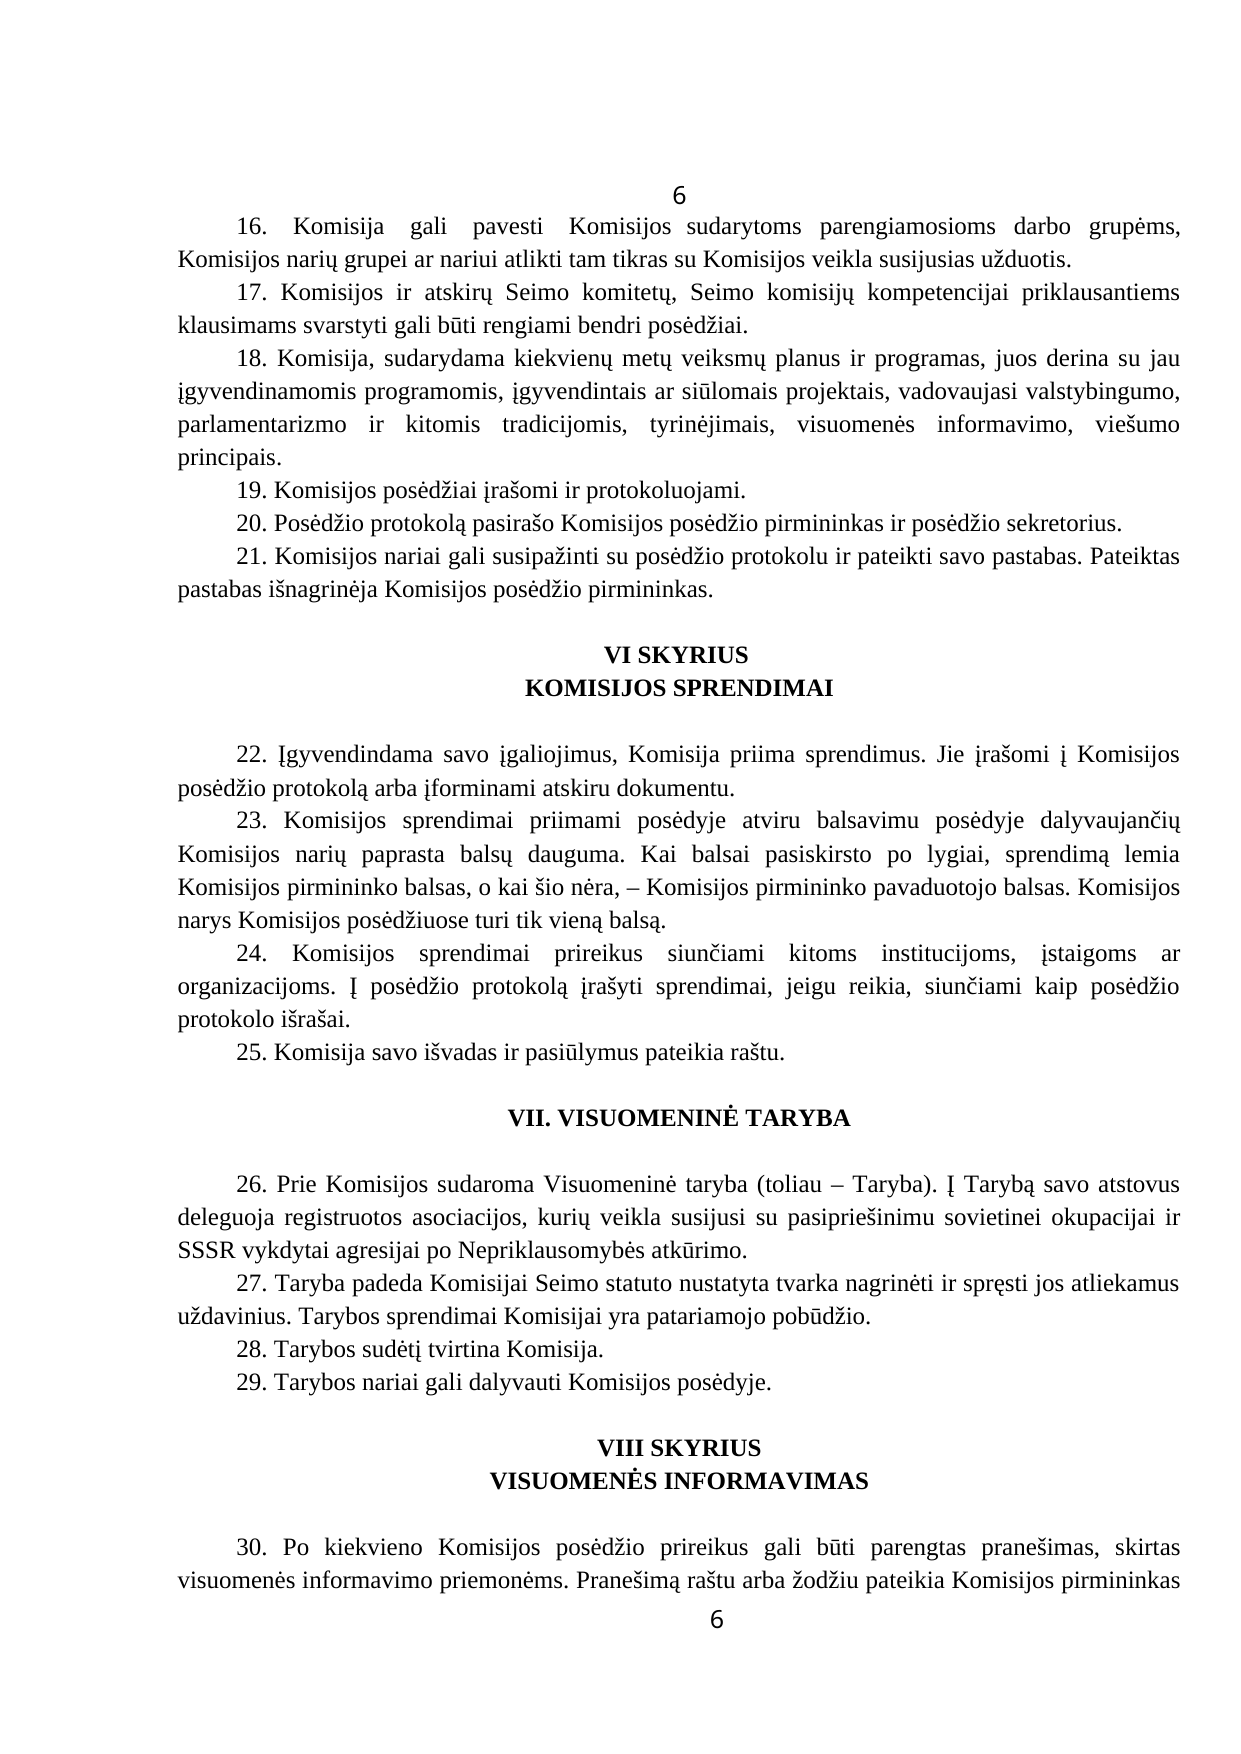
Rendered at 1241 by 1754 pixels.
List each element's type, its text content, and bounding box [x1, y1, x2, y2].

text KOMISIJOS SPRENDIMAI [177, 673, 1181, 702]
text 28. Tarybos sudėtį tvirtina Komisija. [177, 1334, 1181, 1363]
text 25. Komisija savo išvadas ir pasiūlymus pateikia raštu. [177, 1037, 1181, 1066]
text 23. Komisijos sprendimai priimami posėdyje atviru balsavimu posėdyje dalyvaujančių Komisijos narių paprasta balsų dauguma. Kai balsai pasiskirsto po lygiai, sprendimą lemia Komisijos pirmininko balsas, o kai šio nėra, – Komisijos pirmininko pavaduotojo balsas. Komisijos narys Komisijos posėdžiuose turi tik vieną balsą. [177, 806, 1181, 933]
text 20. Posėdžio protokolą pasirašo Komisijos posėdžio pirmininkas ir posėdžio sekretorius. [177, 508, 1181, 537]
text VI SKYRIUS [177, 641, 1181, 669]
text VISUOMENĖS INFORMAVIMAS [177, 1466, 1181, 1495]
text 21. Komisijos nariai gali susipažinti su posėdžio protokolu ir pateikti savo pastabas. Pateiktas pastabas išnagrinėja Komisijos posėdžio pirmininkas. [177, 541, 1181, 603]
text 30. Po kiekvieno Komisijos posėdžio prireikus gali būti parengtas pranešimas, skirtas visuomenės informavimo priemonėms. Pranešimą raštu arba žodžiu pateikia Komisijos pirmininkas [177, 1532, 1181, 1594]
text 19. Komisijos posėdžiai įrašomi ir protokoluojami. [177, 475, 1181, 504]
text 16. Komisija gali pavesti Komisijos sudarytoms parengiamosioms darbo grupėms, Komisijos narių grupei ar nariui atlikti tam tikras su Komisijos veikla susijusias užduotis. [177, 211, 1181, 273]
text 24. Komisijos sprendimai prireikus siunčiami kitoms institucijoms, įstaigoms ar organizacijoms. Į posėdžio protokolą įrašyti sprendimai, jeigu reikia, siunčiami kaip posėdžio protokolo išrašai. [177, 938, 1181, 1032]
text 26. Prie Komisijos sudaroma Visuomeninė taryba (toliau – Taryba). Į Tarybą savo atstovus deleguoja registruotos asociacijos, kurių veikla susijusi su pasipriešinimu sovietinei okupacijai ir SSSR vykdytai agresijai po Nepriklausomybės atkūrimo. [177, 1169, 1181, 1264]
text VII. VISUOMENINĖ TARYBA [177, 1103, 1181, 1132]
text VIII SKYRIUS [177, 1433, 1181, 1462]
text 22. Įgyvendindama savo įgaliojimus, Komisija priima sprendimus. Jie įrašomi į Komisijos posėdžio protokolą arba įforminami atskiru dokumentu. [177, 739, 1181, 801]
text 29. Tarybos nariai gali dalyvauti Komisijos posėdyje. [177, 1367, 1181, 1396]
text 18. Komisija, sudarydama kiekvienų metų veiksmų planus ir programas, juos derina su jau įgyvendinamomis programomis, įgyvendintais ar siūlomais projektais, vadovaujasi valstybingumo, parlamentarizmo ir kitomis tradicijomis, tyrinėjimais, visuomenės informavimo, viešumo principais. [177, 343, 1181, 471]
text 17. Komisijos ir atskirų Seimo komitetų, Seimo komisijų kompetencijai priklausantiems klausimams svarstyti gali būti rengiami bendri posėdžiai. [177, 277, 1181, 339]
text 27. Taryba padeda Komisijai Seimo statuto nustatyta tvarka nagrinėti ir spręsti jos atliekamus uždavinius. Tarybos sprendimai Komisijai yra patariamojo pobūdžio. [177, 1268, 1181, 1330]
